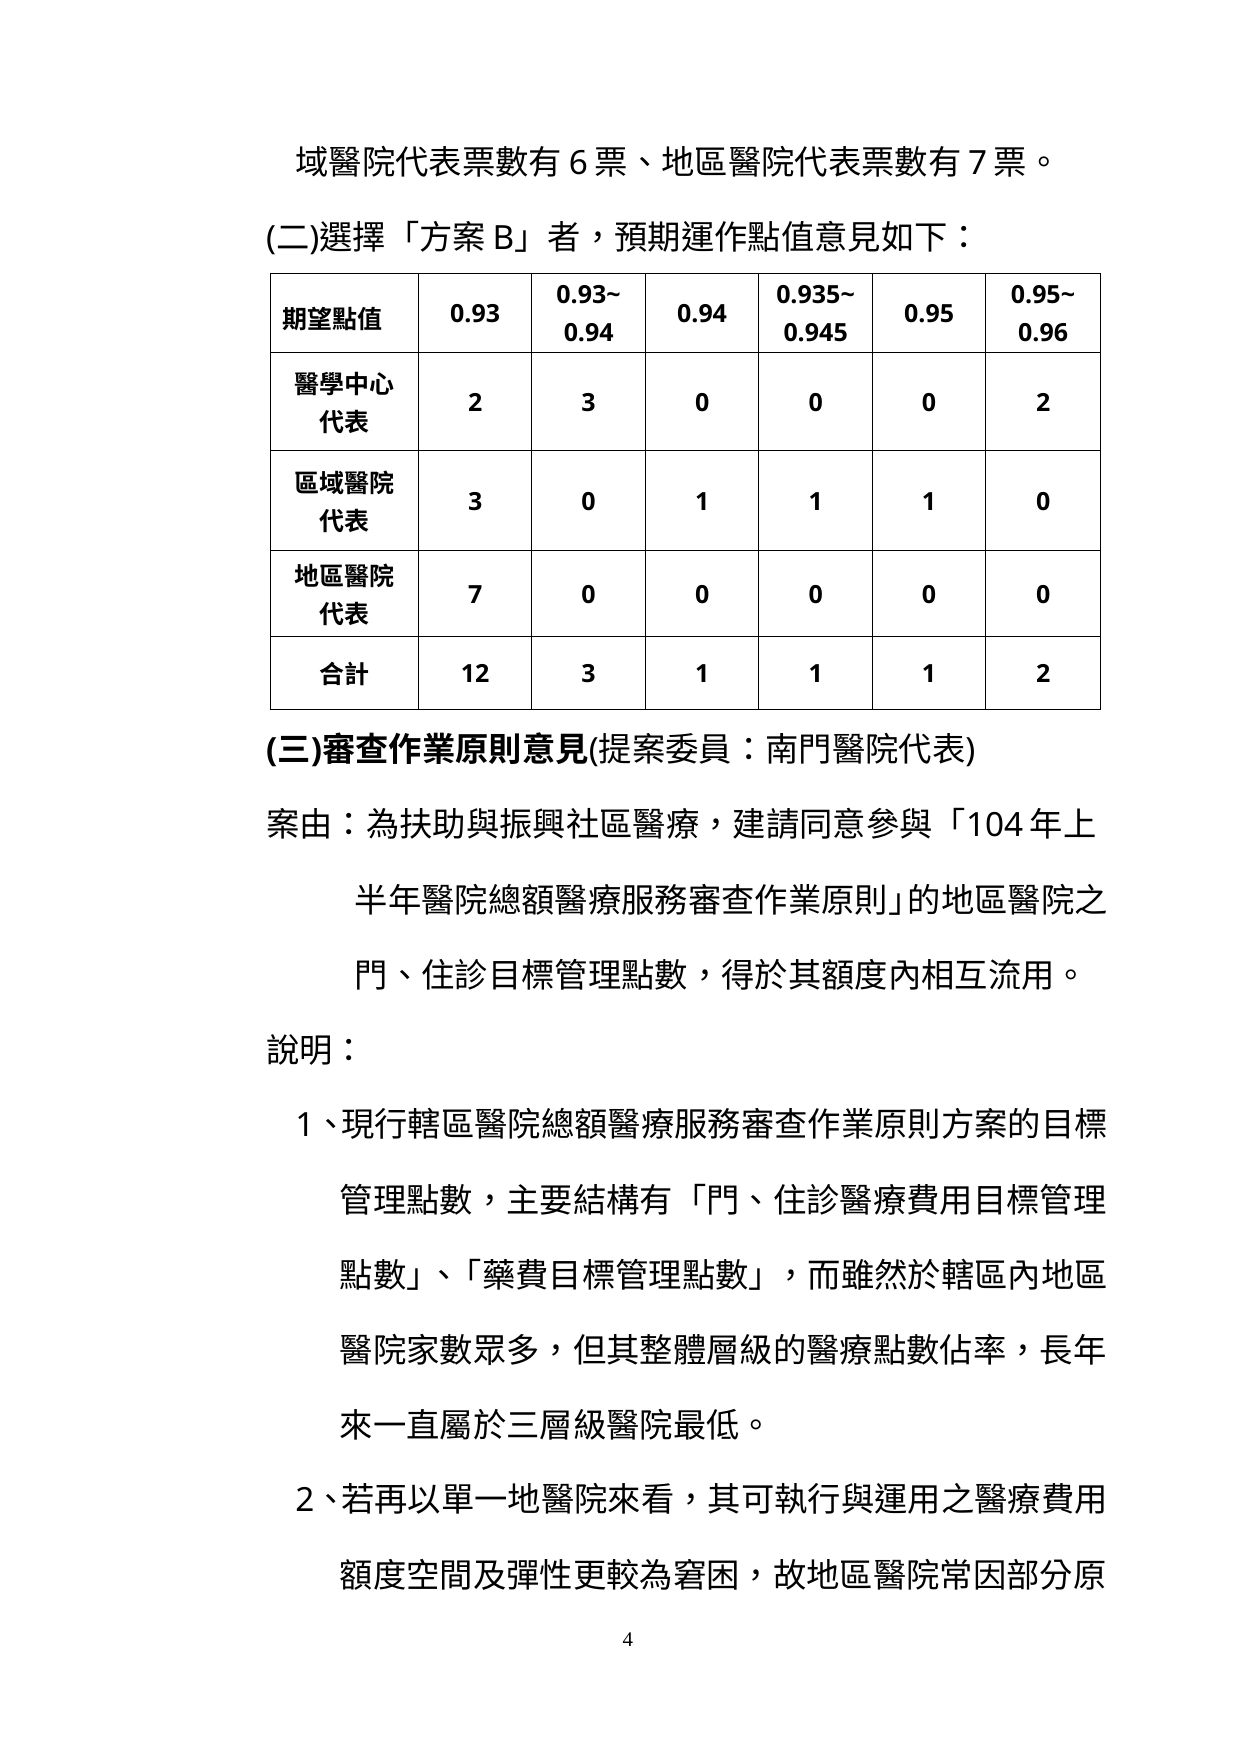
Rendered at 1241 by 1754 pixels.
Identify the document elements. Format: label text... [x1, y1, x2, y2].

table_cell 地區醫院 代表 [271, 551, 418, 636]
table_cell 2 [419, 353, 531, 450]
table_cell 3 [419, 451, 531, 550]
table_cell 區域醫院 代表 [271, 451, 418, 550]
table_cell 3 [532, 353, 645, 450]
table_cell 1 [759, 637, 872, 709]
table_cell 0 [646, 353, 758, 450]
table_cell 0 [873, 551, 985, 636]
table_header 期望點值 [271, 274, 418, 352]
table_cell 2 [986, 353, 1100, 450]
table_cell 3 [532, 637, 645, 709]
table_header 0.935~ 0.945 [759, 274, 872, 352]
table_cell 1 [646, 637, 758, 709]
table_header 0.93~ 0.94 [532, 274, 645, 352]
text 說明： [177, 1010, 1107, 1085]
table_cell 0 [986, 451, 1100, 550]
text 2、若再以單一地醫院來看，其可執行與運用之醫療費用額度空間及彈性更較為窘困，故地區醫院常因部分原因減少當期的門診或住診額度，進而影響其後續基期，使其額度縮減。 [295, 1460, 1107, 1610]
table_cell 2 [986, 637, 1100, 709]
text (三)審查作業原則意見(提案委員：南門醫院代表) [181, 710, 1107, 785]
text 域醫院代表票數有6票、地區醫院代表票數有7票。 [251, 123, 1107, 198]
table_cell 12 [419, 637, 531, 709]
table_cell 1 [646, 451, 758, 550]
table_cell 醫學中心 代表 [271, 353, 418, 450]
text 案由：為扶助與振興社區醫療，建請同意參與「104年上半年醫院總額醫療服務審查作業原則」的地區醫院之門、住診目標管理點數，得於其額度內相互流用。 [266, 785, 1107, 1010]
table_cell 0 [986, 551, 1100, 636]
table_cell 1 [873, 451, 985, 550]
table_cell 1 [759, 451, 872, 550]
table_cell 0 [759, 551, 872, 636]
table_cell 1 [873, 637, 985, 709]
table_cell 0 [532, 551, 645, 636]
table_cell 0 [873, 353, 985, 450]
table_header 0.95~ 0.96 [986, 274, 1100, 352]
table_header 0.94 [646, 274, 758, 352]
table_header 0.93 [419, 274, 531, 352]
text 1、現行轄區醫院總額醫療服務審查作業原則方案的目標管理點數，主要結構有「門、住診醫療費用目標管理點數」、「藥費目標管理點數」，而雖然於轄區內地區醫院家數眾多，但其整體層級的醫療點數佔率，長年來一直屬於三層級醫院最低。 [295, 1085, 1107, 1460]
table_cell 合計 [271, 637, 418, 709]
table_cell 0 [759, 353, 872, 450]
table_cell 0 [532, 451, 645, 550]
table_header 0.95 [873, 274, 985, 352]
text (二)選擇「方案B」者，預期運作點值意見如下： [181, 198, 1107, 273]
table_cell 7 [419, 551, 531, 636]
table_cell 0 [646, 551, 758, 636]
